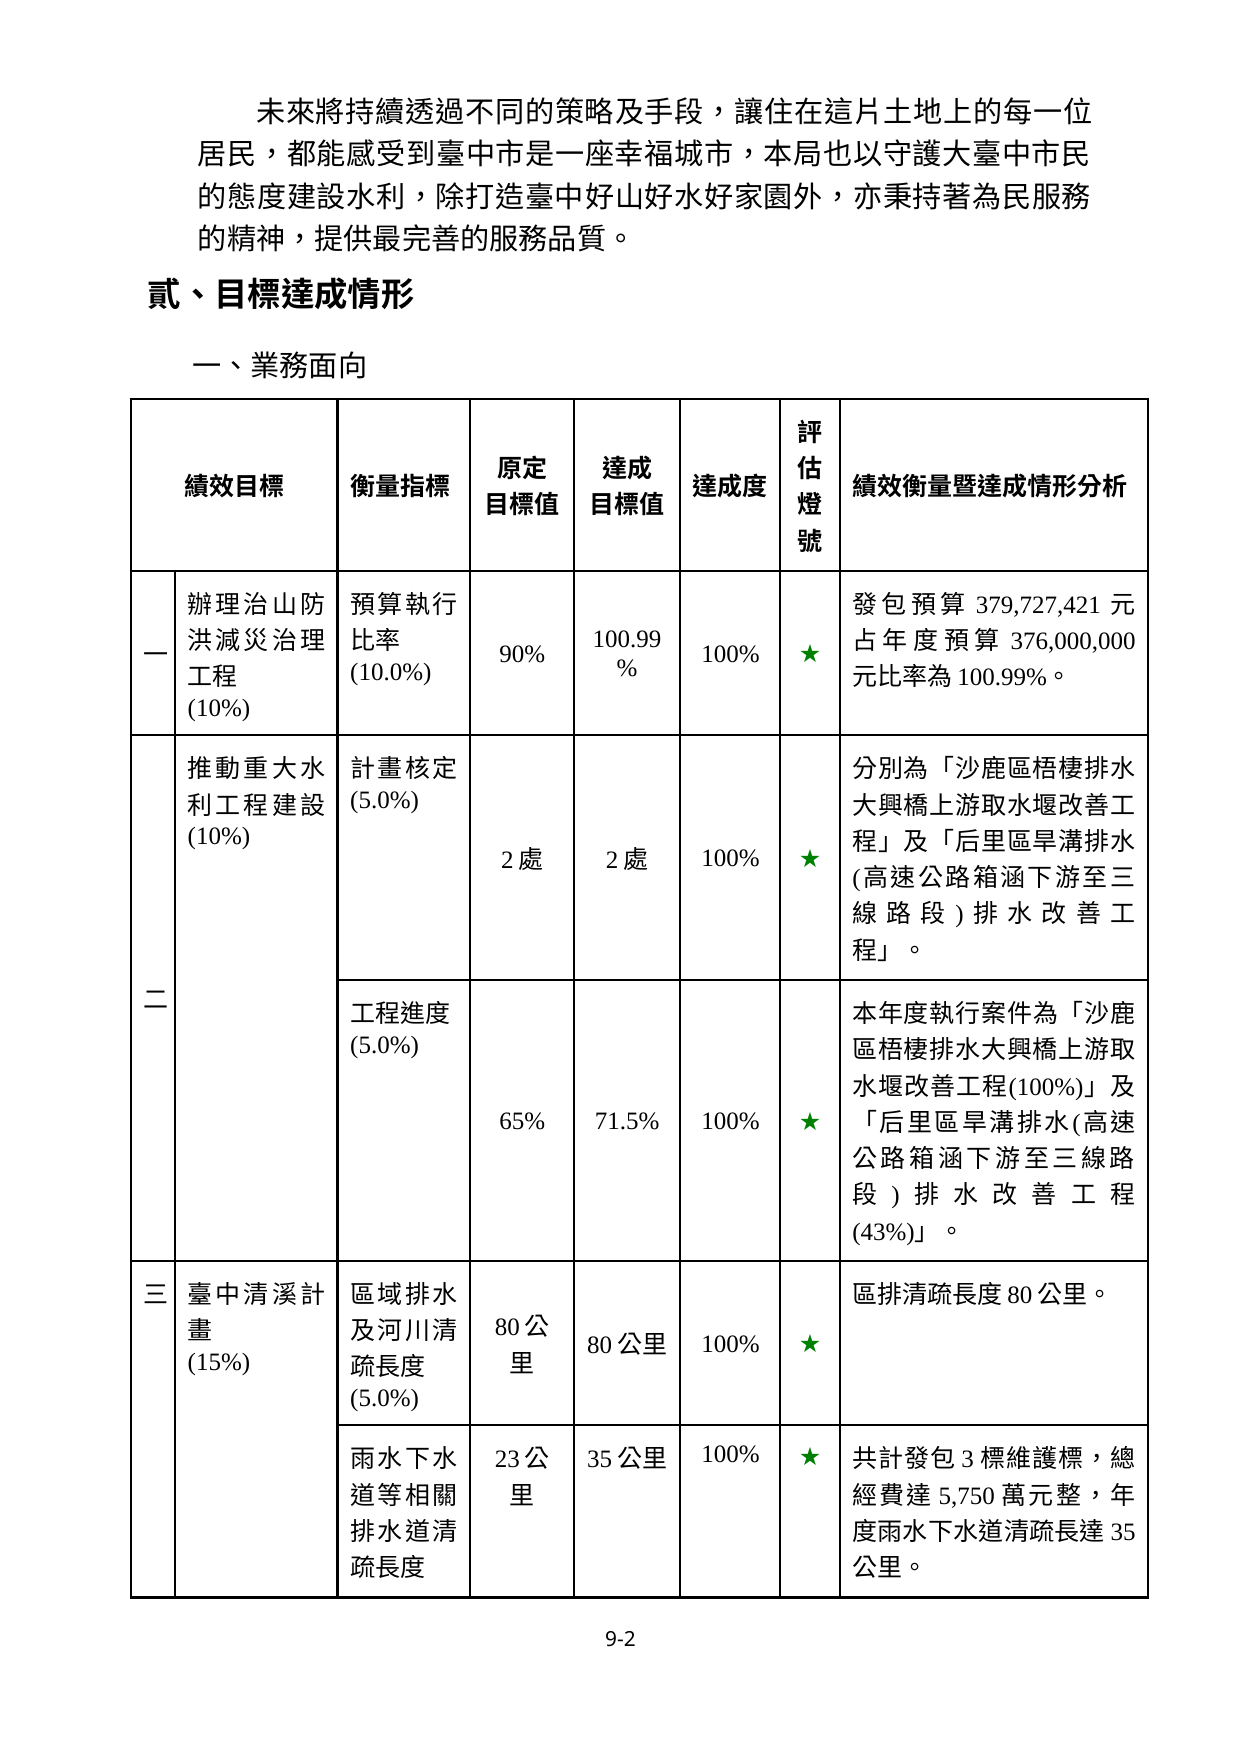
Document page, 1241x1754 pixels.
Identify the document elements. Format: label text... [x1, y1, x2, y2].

table_cell 65% [471, 981, 573, 1260]
table_cell 100.99% [575, 572, 679, 734]
table_header 原定 目標值 [471, 400, 573, 570]
table_cell 區排清疏長度80公里。 [841, 1262, 1147, 1424]
table_cell 臺中清溪計畫 (15%) [176, 1262, 336, 1596]
table_cell 35公里 [575, 1426, 679, 1596]
table_cell ★ [781, 1426, 839, 1596]
table_cell 100% [681, 736, 779, 979]
table_cell 發包預算379,727,421元占年度預算376,000,000元比率為100.99%。 [841, 572, 1147, 734]
table_header 評估燈號 [781, 400, 839, 570]
table_cell 三 [132, 1262, 174, 1596]
table_cell 分別為「沙鹿區梧棲排水大興橋上游取水堰改善工程」及「后里區旱溝排水(高速公路箱涵下游至三線路段)排水改善工程」。 [841, 736, 1147, 979]
table_cell 71.5% [575, 981, 679, 1260]
table_cell 100% [681, 981, 779, 1260]
table_cell ★ [781, 1262, 839, 1424]
table_cell 80公里 [471, 1262, 573, 1424]
text 未來將持續透過不同的策略及手段，讓住在這片土地上的每一位居民，都能感受到臺中市是一座幸福城市，本局也以守護大臺中市民的態度建設水利，除打造臺中好山好水好家園外，亦秉持著為民服務的精神，提供最完善的服務品質。 [198, 89, 1092, 258]
table_cell 區域排水及河川清疏長度 (5.0%) [339, 1262, 469, 1424]
table_cell 本年度執行案件為「沙鹿區梧棲排水大興橋上游取水堰改善工程(100%)」及「后里區旱溝排水(高速公路箱涵下游至三線路段)排水改善工程(43%)」。 [841, 981, 1147, 1260]
table_cell ★ [781, 572, 839, 734]
table_cell 2處 [471, 736, 573, 979]
table_header 達成度 [681, 400, 779, 570]
table_cell ★ [781, 981, 839, 1260]
table_cell 100% [681, 1262, 779, 1424]
table_cell 共計發包3標維護標，總經費達5,750萬元整，年度雨水下水道清疏長達35公里。 [841, 1426, 1147, 1596]
text 貳、目標達成情形 [148, 268, 1092, 316]
table_cell 推動重大水利工程建設 (10%) [176, 736, 336, 1260]
text 一、業務面向 [148, 339, 1092, 385]
table_cell 計畫核定(5.0%) [339, 736, 469, 979]
table_cell 2處 [575, 736, 679, 979]
table_cell 23公里 [471, 1426, 573, 1596]
table_cell 90% [471, 572, 573, 734]
table_cell ★ [781, 736, 839, 979]
table_cell 100% [681, 572, 779, 734]
table_cell 二 [132, 736, 174, 1260]
table_header 衡量指標 [339, 400, 469, 570]
table_cell 預算執行比率 (10.0%) [339, 572, 469, 734]
table_header 達成 目標值 [575, 400, 679, 570]
table_cell 工程進度(5.0%) [339, 981, 469, 1260]
table_cell 100% [681, 1426, 779, 1596]
table_header 績效目標 [132, 400, 336, 570]
table_header 績效衡量暨達成情形分析 [841, 400, 1147, 570]
table_cell 一 [132, 572, 174, 734]
table_cell 雨水下水道等相關排水道清疏長度 [339, 1426, 469, 1596]
table_cell 80公里 [575, 1262, 679, 1424]
table_cell 辦理治山防洪減災治理工程 (10%) [176, 572, 336, 734]
